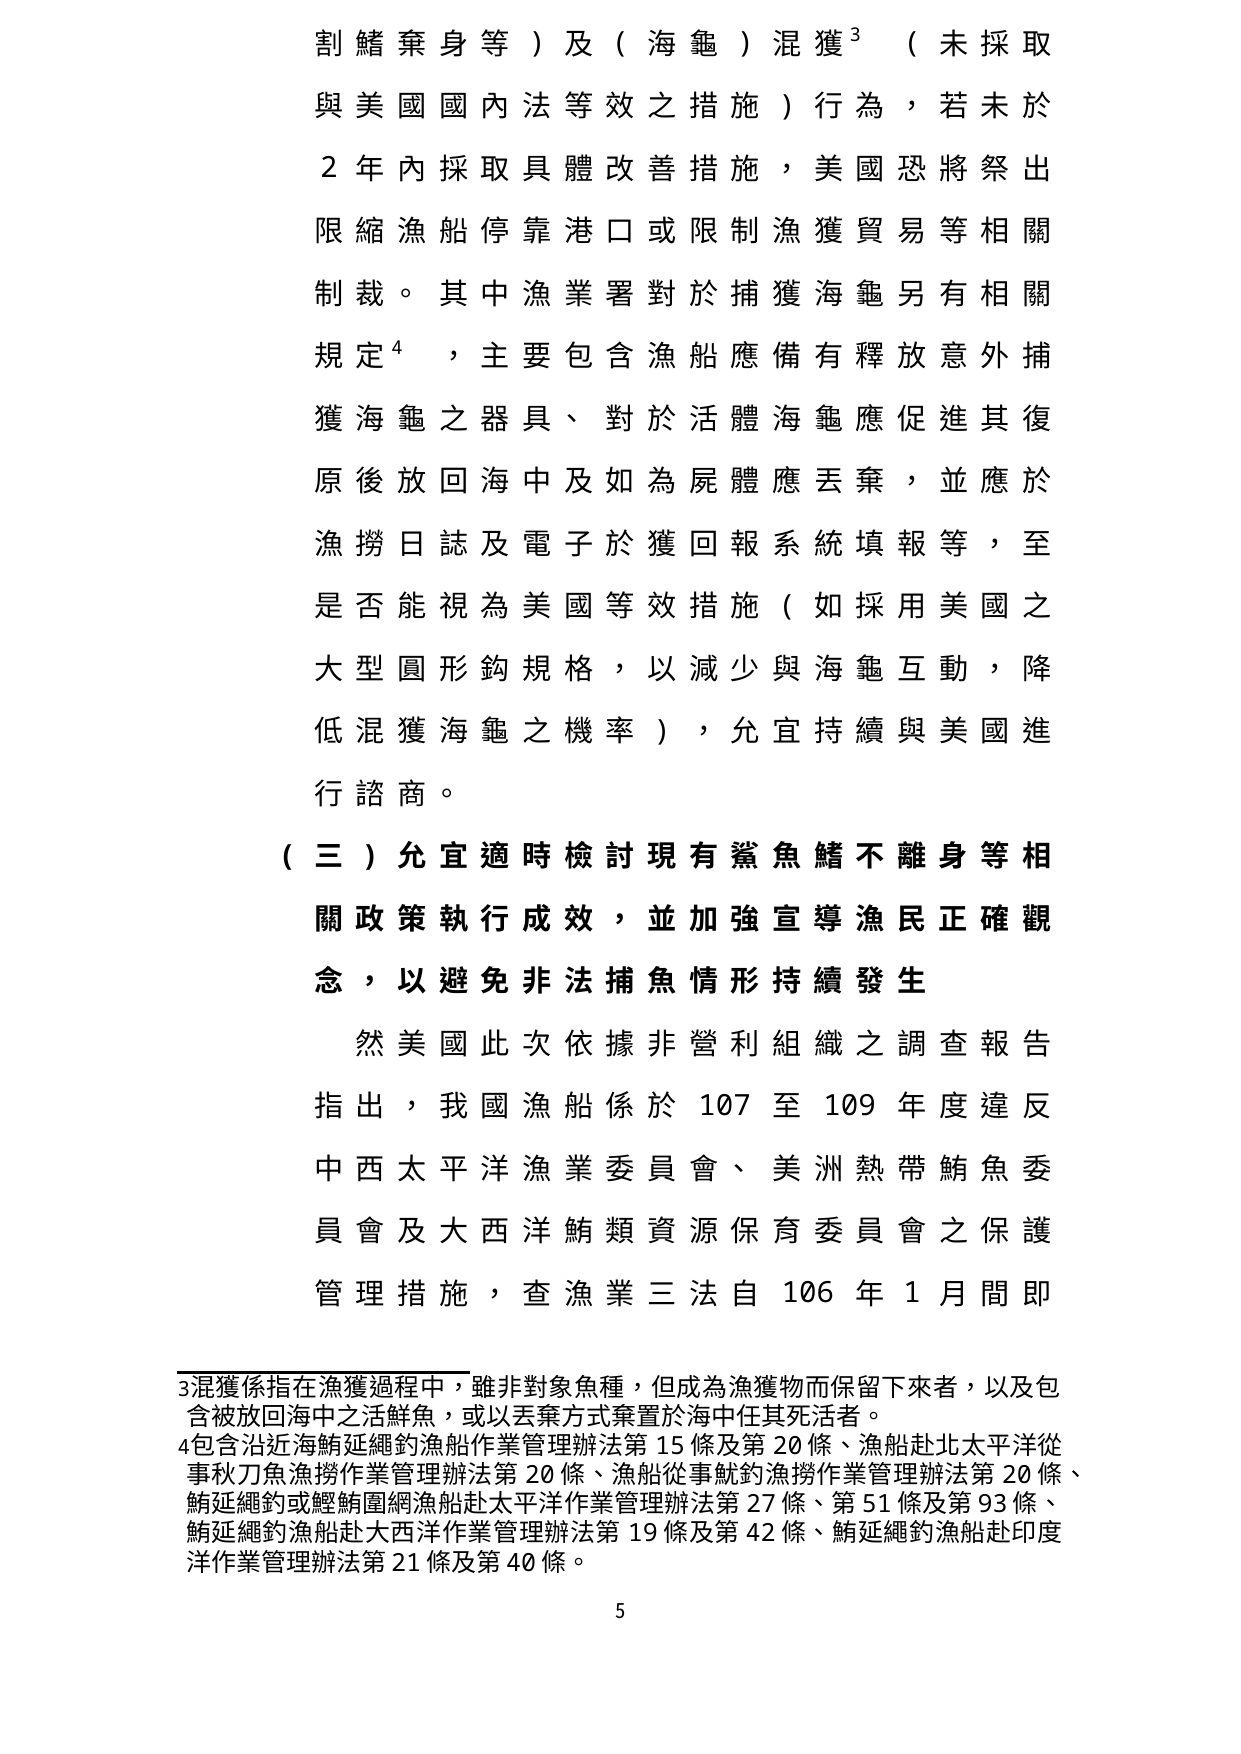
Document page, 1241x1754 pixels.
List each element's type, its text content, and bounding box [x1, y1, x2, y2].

text 包含沿近海鮪延繩釣漁船作業管理辦法第15條及第20條、漁船赴北太平洋從事秋刀魚漁撈作業管理辦法第20條、漁船從事魷釣漁撈作業管理辦法第20條、鮪延繩釣或鰹鮪圍網漁船赴太平洋作業管理辦法第27條、第51條及第93條、鮪延繩釣漁船赴大西洋作業管理辦法第19條及第42條、鮪延繩釣漁船赴印度洋作業管理辦法第21條及第40條。 [177, 1431, 1063, 1577]
text 割鰭棄身等)及(海龜)混獲(未採取與美國國內法等效之措施)行為，若未於2年內採取具體改善措施，美國恐將祭出限縮漁船停靠港口或限制漁獲貿易等相關制裁。其中漁業署對於捕獲海龜另有相關規定，主要包含漁船應備有釋放意外捕獲海龜之器具、對於活體海龜應促進其復原後放回海中及如為屍體應丟棄，並應於漁撈日誌及電子於獲回報系統填報等，至是否能視為美國等效措施(如採用美國之大型圓形鈎規格，以減少與海龜互動，降低混獲海龜之機率)，允宜持續與美國進行諮商。 [271, 0, 1058, 812]
text (三)允宜適時檢討現有鯊魚鰭不離身等相關政策執行成效，並加強宣導漁民正確觀念，以避免非法捕魚情形持續發生 [242, 812, 1058, 1000]
text 混獲係指在漁獲過程中，雖非對象魚種，但成為漁獲物而保留下來者，以及包含被放回海中之活鮮魚，或以丟棄方式棄置於海中任其死活者。 [177, 1373, 1063, 1431]
text 然美國此次依據非營利組織之調查報告指出，我國漁船係於107至109年度違反中西太平洋漁業委員會、美洲熱帶鮪魚委員會及大西洋鮪類資源保育委員會之保護管理措施，查漁業三法自106年1月間即 [271, 1000, 1058, 1312]
